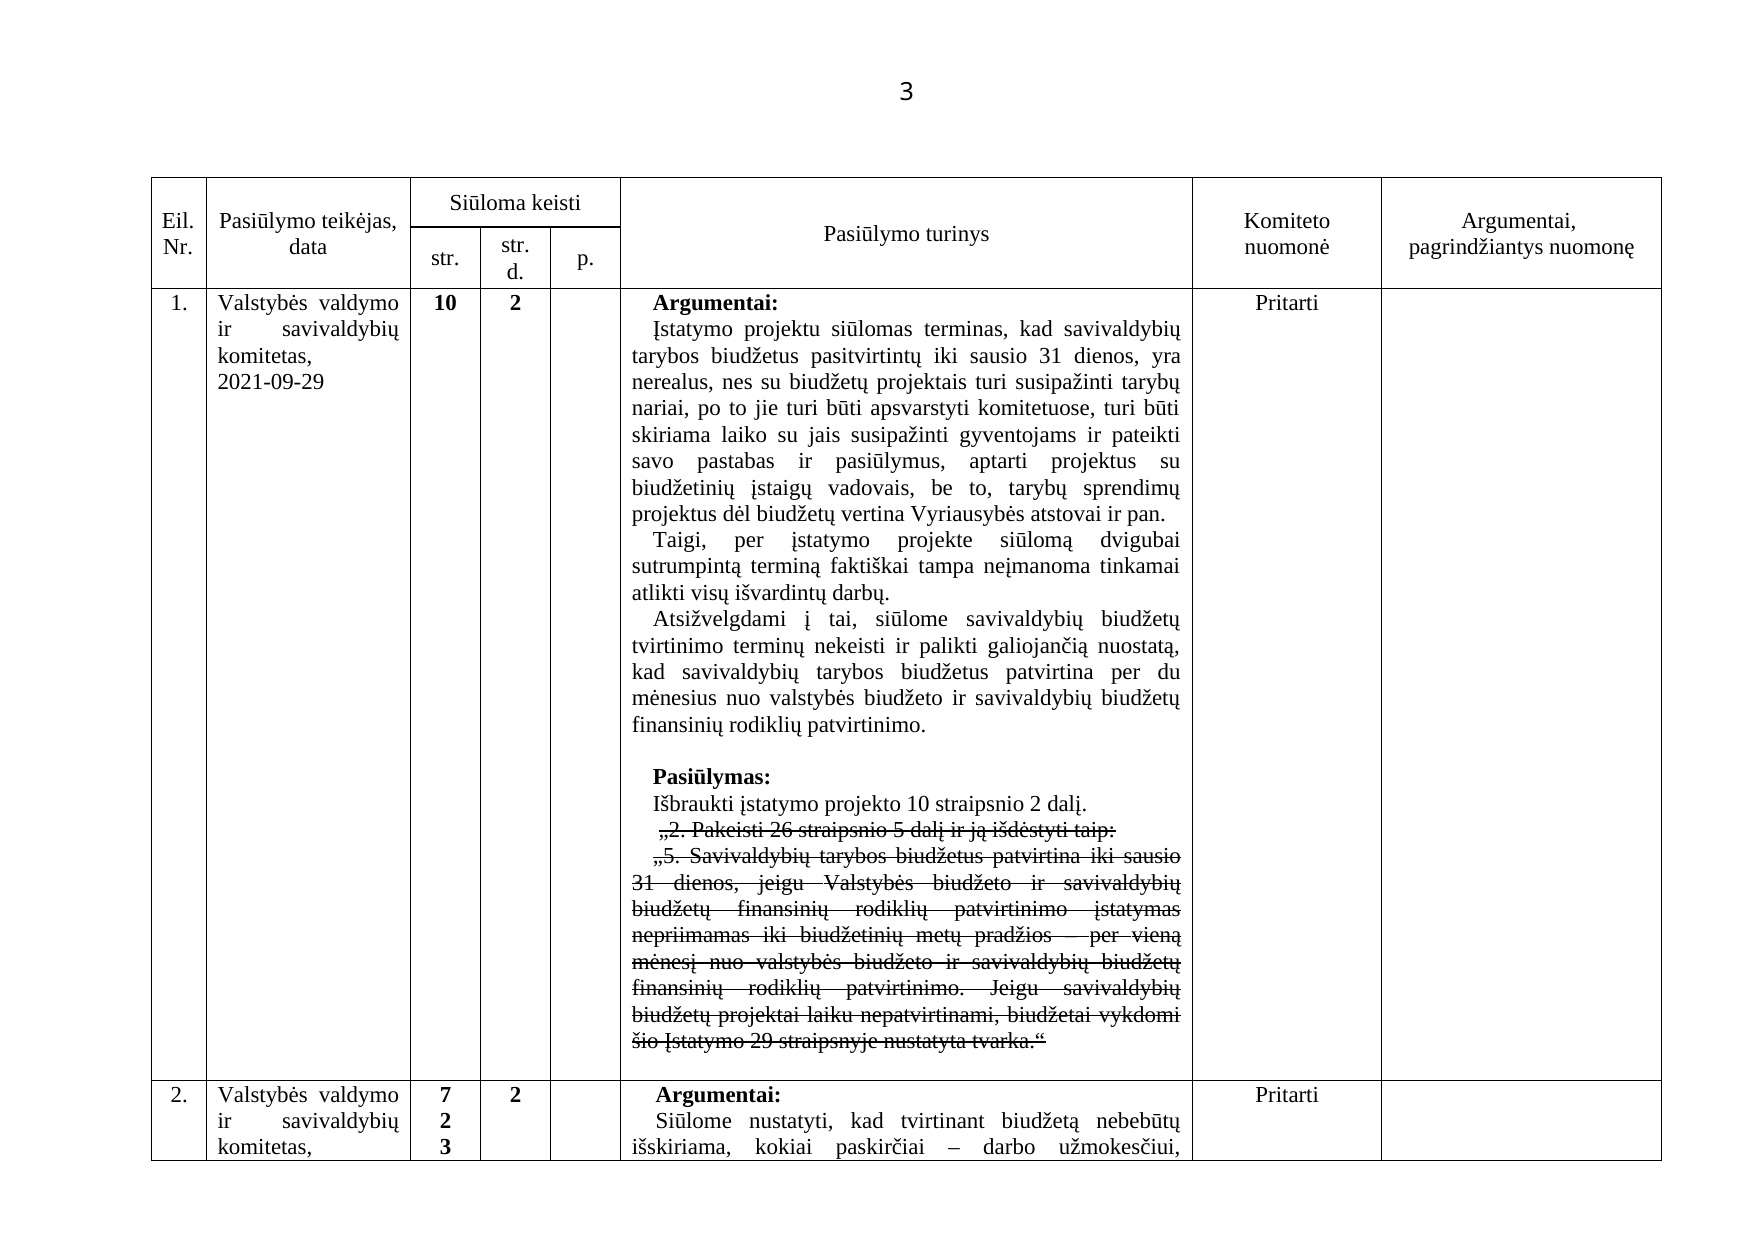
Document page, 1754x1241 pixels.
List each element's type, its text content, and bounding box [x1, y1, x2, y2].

table_cell [1382, 289, 1661, 1080]
table_header Komiteto nuomonė [1193, 178, 1381, 288]
table_cell [551, 1081, 620, 1160]
table_cell Pritarti [1193, 289, 1381, 1080]
table_cell 1. [152, 289, 206, 1080]
table_cell [551, 289, 620, 1080]
table_cell str. [411, 228, 480, 288]
table_cell 7 2 3 [411, 1081, 480, 1160]
table_cell Argumentai: Siūlome nustatyti, kad tvirtinant biudžetą nebebūtų išskiriama, kokiai paskirčiai – darbo užmokesčiui, [621, 1081, 1192, 1160]
table_cell str. d. [481, 228, 550, 288]
table_cell Argumentai: Įstatymo projektu siūlomas terminas, kad savivaldybių tarybos biudžetus pasitvirtintų iki sausio 31 dienos, yra nerealus, nes su biudžetų projektais turi susipažinti tarybų nariai, po to jie turi būti apsvarstyti komitetuose, turi būti skiriama laiko su jais susipažinti gyventojams ir pateikti savo pastabas ir pasiūlymus, aptarti projektus su biudžetinių įstaigų vadovais, be to, tarybų sprendimų projektus dėl biudžetų vertina Vyriausybės atstovai ir pan. Taigi, per įstatymo projekte siūlomą dvigubai sutrumpintą terminą faktiškai tampa neįmanoma tinkamai atlikti visų išvardintų darbų. Atsižvelgdami į tai, siūlome savivaldybių biudžetų tvirtinimo terminų nekeisti ir palikti galiojančią nuostatą, kad savivaldybių tarybos biudžetus patvirtina per du mėnesius nuo valstybės biudžeto ir savivaldybių biudžetų finansinių rodiklių patvirtinimo. Pasiūlymas: Išbraukti įstatymo projekto 10 straipsnio 2 dalį. „2. Pakeisti 26 straipsnio 5 dalį ir ją išdėstyti taip: „5. Savivaldybių tarybos biudžetus patvirtina iki sausio 31 dienos, jeigu Valstybės biudžeto ir savivaldybių biudžetų finansinių rodiklių patvirtinimo įstatymas nepriimamas iki biudžetinių metų pradžios – per vieną mėnesį nuo valstybės biudžeto ir savivaldybių biudžetų finansinių rodiklių patvirtinimo. Jeigu savivaldybių biudžetų projektai laiku nepatvirtinami, biudžetai vykdomi šio Įstatymo 29 straipsnyje nustatyta tvarka.“ [621, 289, 1192, 1080]
table_header Pasiūlymo teikėjas, data [207, 178, 410, 288]
table_cell Pritarti [1193, 1081, 1381, 1160]
table_header Argumentai, pagrindžiantys nuomonę [1382, 178, 1661, 288]
table_cell Valstybės valdymo ir savivaldybių komitetas, 2021-09-29 [207, 289, 410, 1080]
table_header Eil. Nr. [152, 178, 206, 288]
table_cell Valstybės valdymo ir savivaldybių komitetas, [207, 1081, 410, 1160]
table_cell p. [551, 228, 620, 288]
table_cell 2 [481, 1081, 550, 1160]
table_cell 2 [481, 289, 550, 1080]
table_header Siūloma keisti [411, 178, 620, 226]
table_cell 2. [152, 1081, 206, 1160]
table_cell 10 [411, 289, 480, 1080]
table_cell [1382, 1081, 1661, 1160]
table_header Pasiūlymo turinys [621, 178, 1192, 288]
